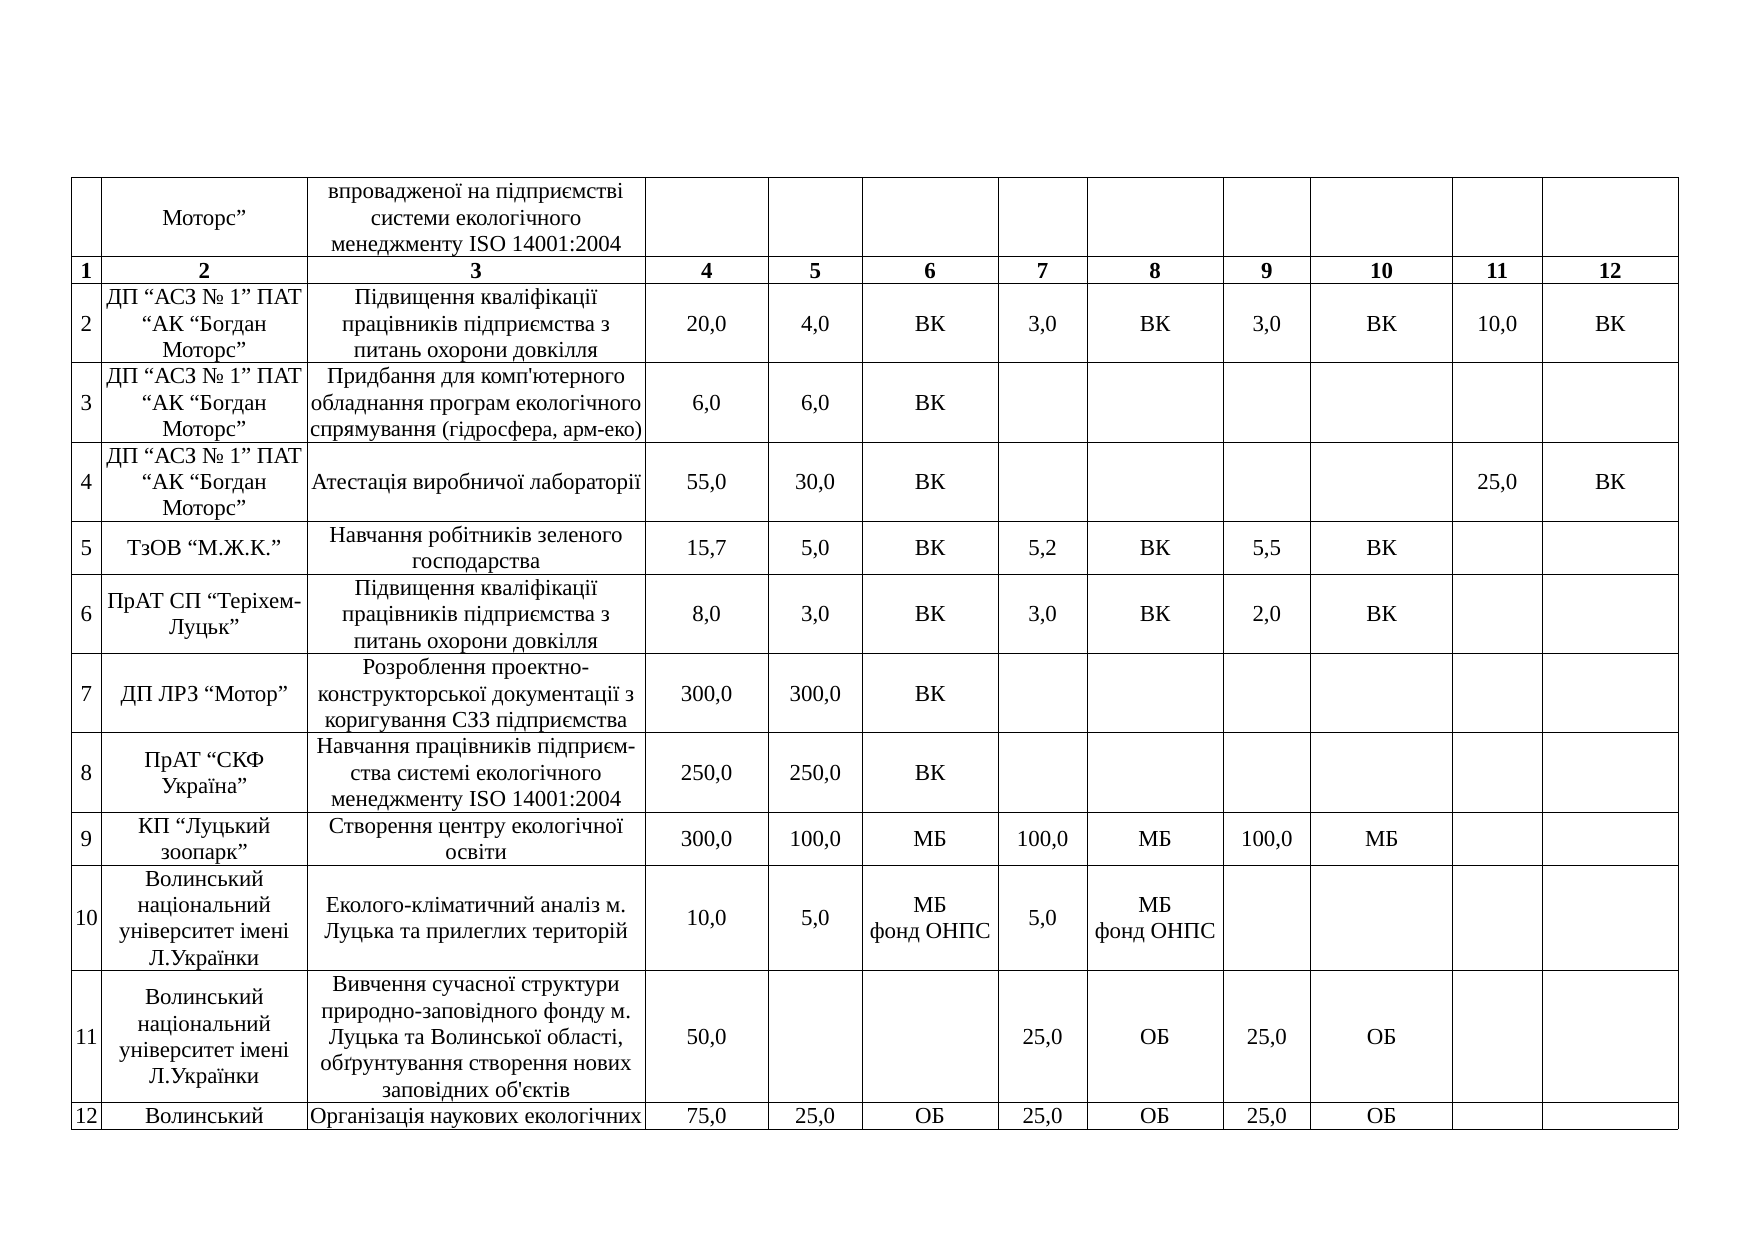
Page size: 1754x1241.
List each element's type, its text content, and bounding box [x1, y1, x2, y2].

table_cell [1543, 866, 1678, 970]
table_cell [1453, 866, 1542, 970]
table_cell 5,0 [769, 866, 862, 970]
table_cell 3,0 [1224, 284, 1310, 362]
table_cell МБ фонд ОНПС [1088, 866, 1223, 970]
table_cell 6 [863, 257, 998, 283]
table_cell [863, 971, 998, 1102]
table_cell 2,0 [1224, 575, 1310, 653]
table_cell 2 [102, 257, 307, 283]
table_cell МБ фонд ОНПС [863, 866, 998, 970]
table_cell Розроблення проектно-конструкторської документації з коригування СЗЗ підприємства [308, 654, 645, 732]
table_cell ОБ [1311, 971, 1452, 1102]
table_cell Навчання робітників зеленого господарства [308, 522, 645, 574]
table_cell [1453, 733, 1542, 812]
table_cell [1088, 733, 1223, 812]
table_cell Еколого-кліматичний аналіз м. Луцька та прилеглих територій [308, 866, 645, 970]
table_cell [1224, 178, 1310, 256]
table_cell ДП “АСЗ № 1” ПАТ “АК “Богдан Моторс” [102, 443, 307, 521]
table_cell МБ [1311, 813, 1452, 864]
table_cell [1543, 813, 1678, 864]
table_cell [999, 733, 1087, 812]
table_cell 10,0 [1453, 284, 1542, 362]
table_cell ОБ [1088, 971, 1223, 1102]
table_cell 3,0 [999, 575, 1087, 653]
table_cell 3,0 [999, 284, 1087, 362]
table_cell 250,0 [646, 733, 768, 812]
table_cell [1453, 971, 1542, 1102]
table_cell [1311, 733, 1452, 812]
table_cell ДП “АСЗ № 1” ПАТ “АК “Богдан Моторс” [102, 284, 307, 362]
table_cell 5,0 [769, 522, 862, 574]
table_cell [1453, 178, 1542, 256]
table_cell Волинський національний університет імені Л.Українки [102, 866, 307, 970]
table_cell [1543, 522, 1678, 574]
table_cell 12 [1543, 257, 1678, 283]
table_cell 8 [1088, 257, 1223, 283]
table_cell [1311, 866, 1452, 970]
table_cell 5 [72, 522, 101, 574]
table_cell Підвищення кваліфікації працівників підприємства з питань охорони довкілля [308, 575, 645, 653]
table_cell 10 [72, 866, 101, 970]
table_cell 250,0 [769, 733, 862, 812]
table_cell [1088, 654, 1223, 732]
table_cell [1453, 654, 1542, 732]
table_cell 25,0 [769, 1103, 862, 1129]
table_cell [1311, 178, 1452, 256]
table_cell МБ [863, 813, 998, 864]
table_cell 3 [72, 363, 101, 442]
table_cell [1224, 654, 1310, 732]
table_cell 2 [72, 284, 101, 362]
table_cell 25,0 [1224, 971, 1310, 1102]
table_cell ВК [863, 522, 998, 574]
table_cell 5,0 [999, 866, 1087, 970]
table_cell ВК [1311, 522, 1452, 574]
table_cell 6,0 [646, 363, 768, 442]
table_cell [863, 178, 998, 256]
table_cell [1311, 654, 1452, 732]
table_cell 100,0 [1224, 813, 1310, 864]
table_cell ПрАТ СП “Теріхем-Луцьк” [102, 575, 307, 653]
table_cell [1543, 178, 1678, 256]
table_cell 300,0 [769, 654, 862, 732]
table_cell 7 [999, 257, 1087, 283]
table_cell 100,0 [999, 813, 1087, 864]
table_cell ВК [1088, 575, 1223, 653]
table_cell 300,0 [646, 654, 768, 732]
table_cell [999, 443, 1087, 521]
table_cell Волинський [102, 1103, 307, 1129]
table_cell [999, 178, 1087, 256]
table_cell ВК [1088, 284, 1223, 362]
table_cell [1088, 363, 1223, 442]
table_cell [1088, 178, 1223, 256]
table_cell 25,0 [999, 971, 1087, 1102]
table_cell 11 [72, 971, 101, 1102]
table_cell Придбання для комп'ютерного обладнання програм екологічного спрямування (гідросфера, арм-еко) [308, 363, 645, 442]
table_cell 3 [308, 257, 645, 283]
table_cell [1224, 866, 1310, 970]
table_cell КП “Луцький зоопарк” [102, 813, 307, 864]
table_cell ВК [863, 733, 998, 812]
table_cell Атестація виробничої лабораторії [308, 443, 645, 521]
table_cell [1453, 1103, 1542, 1129]
table_cell Моторс” [102, 178, 307, 256]
table_cell 9 [72, 813, 101, 864]
table_cell ВК [1311, 575, 1452, 653]
table_cell [1311, 363, 1452, 442]
table_cell ДП “АСЗ № 1” ПАТ “АК “Богдан Моторс” [102, 363, 307, 442]
table_cell 8 [72, 733, 101, 812]
table_cell ВК [863, 575, 998, 653]
table_cell ОБ [1088, 1103, 1223, 1129]
table_cell Створення центру екологічної освіти [308, 813, 645, 864]
table_cell [1088, 443, 1223, 521]
table_cell [999, 363, 1087, 442]
table_cell 4 [72, 443, 101, 521]
table_cell [1311, 443, 1452, 521]
table_cell 15,7 [646, 522, 768, 574]
table_cell 12 [72, 1103, 101, 1129]
table_cell [1543, 363, 1678, 442]
table_cell 4 [646, 257, 768, 283]
table_cell Навчання працівників підприєм-ства системі екологічного менеджменту ISO 14001:2004 [308, 733, 645, 812]
table_cell ВК [863, 443, 998, 521]
table_cell [1453, 575, 1542, 653]
table_cell 11 [1453, 257, 1542, 283]
table_cell [1543, 1103, 1678, 1129]
table_cell [72, 178, 101, 256]
table_cell [1543, 654, 1678, 732]
table_cell [769, 971, 862, 1102]
table_cell [646, 178, 768, 256]
table_cell 8,0 [646, 575, 768, 653]
table_cell [1453, 522, 1542, 574]
table_cell 7 [72, 654, 101, 732]
table_cell 9 [1224, 257, 1310, 283]
table_cell 4,0 [769, 284, 862, 362]
table_cell 1 [72, 257, 101, 283]
table_cell 100,0 [769, 813, 862, 864]
table_cell 3,0 [769, 575, 862, 653]
table_cell 30,0 [769, 443, 862, 521]
table_cell 25,0 [1224, 1103, 1310, 1129]
table_cell Підвищення кваліфікації працівників підприємства з питань охорони довкілля [308, 284, 645, 362]
table_cell ВК [1311, 284, 1452, 362]
table_cell ОБ [1311, 1103, 1452, 1129]
table_cell ВК [1543, 443, 1678, 521]
table_cell [769, 178, 862, 256]
table_cell 10 [1311, 257, 1452, 283]
table_cell ТзОВ “М.Ж.К.” [102, 522, 307, 574]
table_cell [1224, 733, 1310, 812]
table_cell [1543, 733, 1678, 812]
table_cell МБ [1088, 813, 1223, 864]
table_cell 25,0 [1453, 443, 1542, 521]
table_cell ДП ЛРЗ “Мотор” [102, 654, 307, 732]
table_cell [1543, 971, 1678, 1102]
table_cell 6,0 [769, 363, 862, 442]
table_cell 25,0 [999, 1103, 1087, 1129]
table_cell [1453, 363, 1542, 442]
table_cell 10,0 [646, 866, 768, 970]
table_cell [1224, 443, 1310, 521]
table_cell 50,0 [646, 971, 768, 1102]
table_cell ВК [1543, 284, 1678, 362]
table_cell ВК [863, 284, 998, 362]
table_cell [999, 654, 1087, 732]
table_cell 5,2 [999, 522, 1087, 574]
table_cell 6 [72, 575, 101, 653]
table_cell 20,0 [646, 284, 768, 362]
table_cell 300,0 [646, 813, 768, 864]
table_cell впровадженої на підприємстві системи екологічного менеджменту ISO 14001:2004 [308, 178, 645, 256]
table_cell 5 [769, 257, 862, 283]
table_cell Волинський національний університет імені Л.Українки [102, 971, 307, 1102]
table_cell ВК [1088, 522, 1223, 574]
table_cell [1453, 813, 1542, 864]
table_cell Вивчення сучасної структури природно-заповідного фонду м. Луцька та Волинської області, обґрунтування створення нових заповідних об'єктів [308, 971, 645, 1102]
table_cell Організація наукових екологічних [308, 1103, 645, 1129]
table_cell 55,0 [646, 443, 768, 521]
table_cell [1224, 363, 1310, 442]
table_cell ОБ [863, 1103, 998, 1129]
table_cell ВК [863, 654, 998, 732]
table_cell ПрАТ “СКФ Україна” [102, 733, 307, 812]
table_cell 75,0 [646, 1103, 768, 1129]
table_cell ВК [863, 363, 998, 442]
table_cell [1543, 575, 1678, 653]
table_cell 5,5 [1224, 522, 1310, 574]
